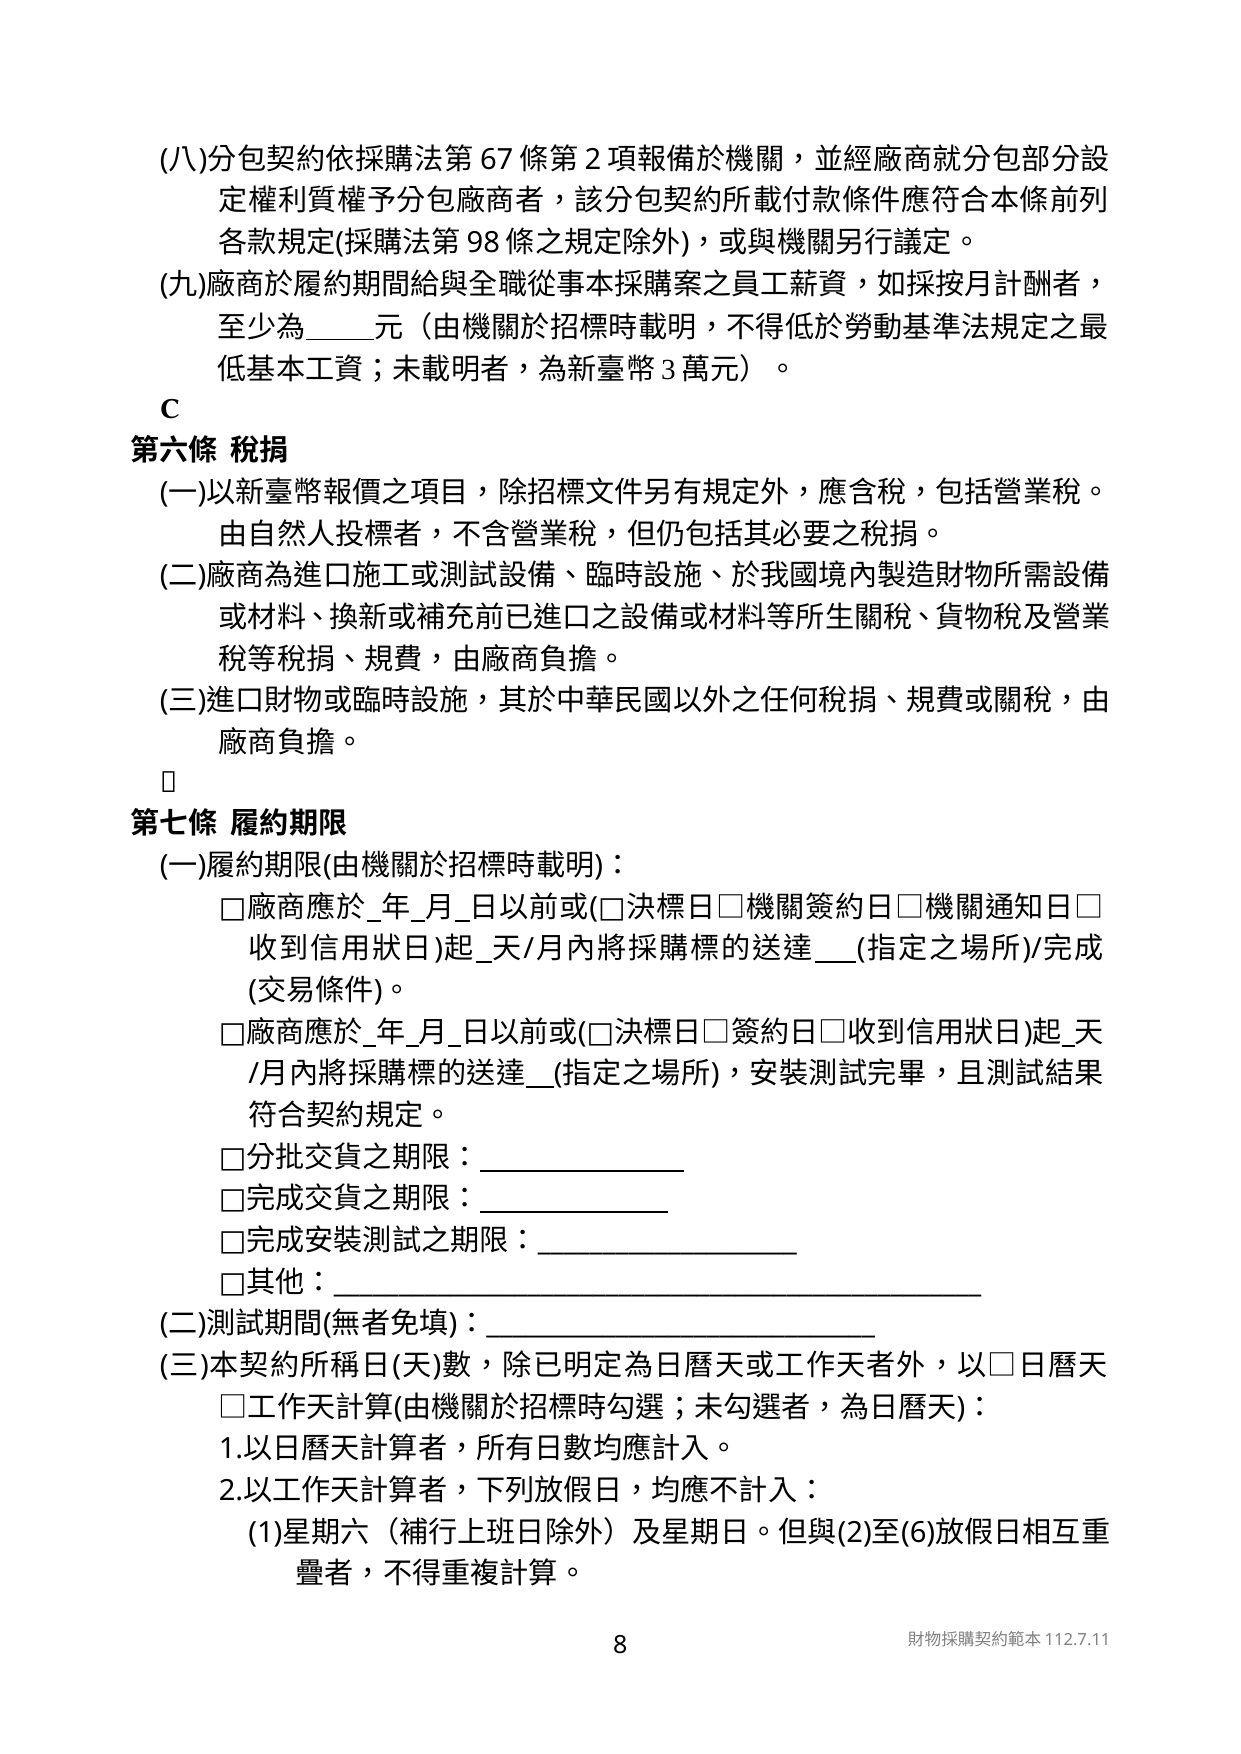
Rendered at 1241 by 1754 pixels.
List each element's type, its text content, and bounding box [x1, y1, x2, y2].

text □完成安裝測試之期限：____________________ [218, 1217, 1104, 1259]
text □廠商應於 年 月 日以前或(□決標日□簽約日□收到信用狀日)起 天/月內將採購標的送達 (指定之場所)，安裝測試完畢，且測試結果符合契約規定。 [218, 1009, 1104, 1134]
text (三)進口財物或臨時設施，其於中華民國以外之任何稅捐、規費或關稅，由廠商負擔。 [159, 677, 1110, 761]
text □其他：__________________________________________________ [218, 1259, 1104, 1301]
text (八)分包契約依採購法第67條第2項報備於機關，並經廠商就分包部分設定權利質權予分包廠商者，該分包契約所載付款條件應符合本條前列各款規定(採購法第98條之規定除外)，或與機關另行議定。 [159, 136, 1110, 261]
text 2.以工作天計算者，下列放假日，均應不計入： [218, 1467, 1104, 1509]
text (三)本契約所稱日(天)數，除已明定為日曆天或工作天者外，以□日曆天 □工作天計算(由機關於招標時勾選；未勾選者，為日曆天)： [159, 1342, 1110, 1426]
text 第六條 稅捐 [130, 427, 1110, 469]
text (九)廠商於履約期間給與全職從事本採購案之員工薪資，如採按月計酬者，至少為 元（由機關於招標時載明，不得低於勞動基準法規定之最低基本工資；未載明者，為新臺幣3萬元）。 [159, 261, 1110, 388]
text (二)測試期間(無者免填)：______________________________ [159, 1301, 1110, 1342]
text  [159, 388, 1104, 427]
text (1)星期六（補行上班日除外）及星期日。但與(2)至(6)放假日相互重疊者，不得重複計算。 [248, 1509, 1110, 1592]
text  [159, 761, 1110, 801]
text □廠商應於 年 月 日以前或(□決標日□機關簽約日□機關通知日□收到信用狀日)起 天/月內將採購標的送達 (指定之場所)/完成 (交易條件)。 [218, 884, 1104, 1009]
text (一)以新臺幣報價之項目，除招標文件另有規定外，應含稅，包括營業稅。由自然人投標者，不含營業稅，但仍包括其必要之稅捐。 [159, 469, 1110, 552]
text (一)履約期限(由機關於招標時載明)： [159, 842, 1110, 884]
text (二)廠商為進口施工或測試設備、臨時設施、於我國境內製造財物所需設備或材料、換新或補充前已進口之設備或材料等所生關稅、貨物稅及營業稅等稅捐、規費，由廠商負擔。 [159, 552, 1110, 677]
text 1.以日曆天計算者，所有日數均應計入。 [218, 1426, 1104, 1467]
text □完成交貨之期限： [218, 1176, 1104, 1217]
text 第七條 履約期限 [130, 801, 1110, 842]
text □分批交貨之期限： [218, 1134, 1104, 1176]
